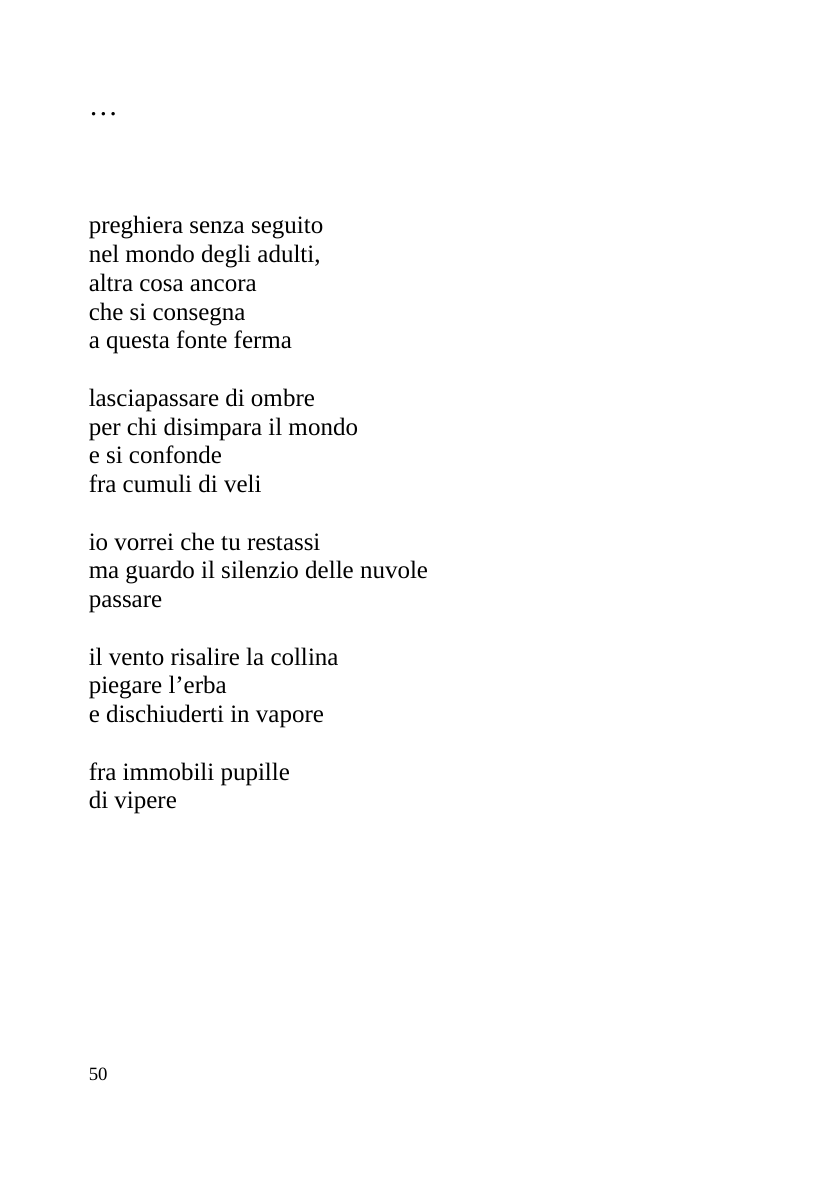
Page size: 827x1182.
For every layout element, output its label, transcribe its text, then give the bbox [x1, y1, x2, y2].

text ma guardo il silenzio delle nuvole [88, 556, 561, 584]
text a questa fonte ferma [88, 326, 561, 354]
text fra cumuli di veli [88, 469, 561, 498]
text per chi disimpara il mondo [88, 412, 561, 441]
text e dischiuderti in vapore [88, 699, 561, 728]
text … [88, 88, 738, 122]
text lasciapassare di ombre [88, 383, 561, 412]
text piegare l’erba [88, 671, 561, 699]
text preghiera senza seguito [88, 211, 561, 239]
text che si consegna [88, 297, 561, 326]
text passare [88, 584, 561, 613]
text e si confonde [88, 441, 561, 469]
text il vento risalire la collina [88, 642, 561, 671]
text fra immobili pupille [88, 757, 561, 786]
text io vorrei che tu restassi [88, 527, 561, 556]
text nel mondo degli adulti, [88, 239, 561, 268]
text altra cosa ancora [88, 268, 561, 297]
text di vipere [88, 786, 561, 814]
